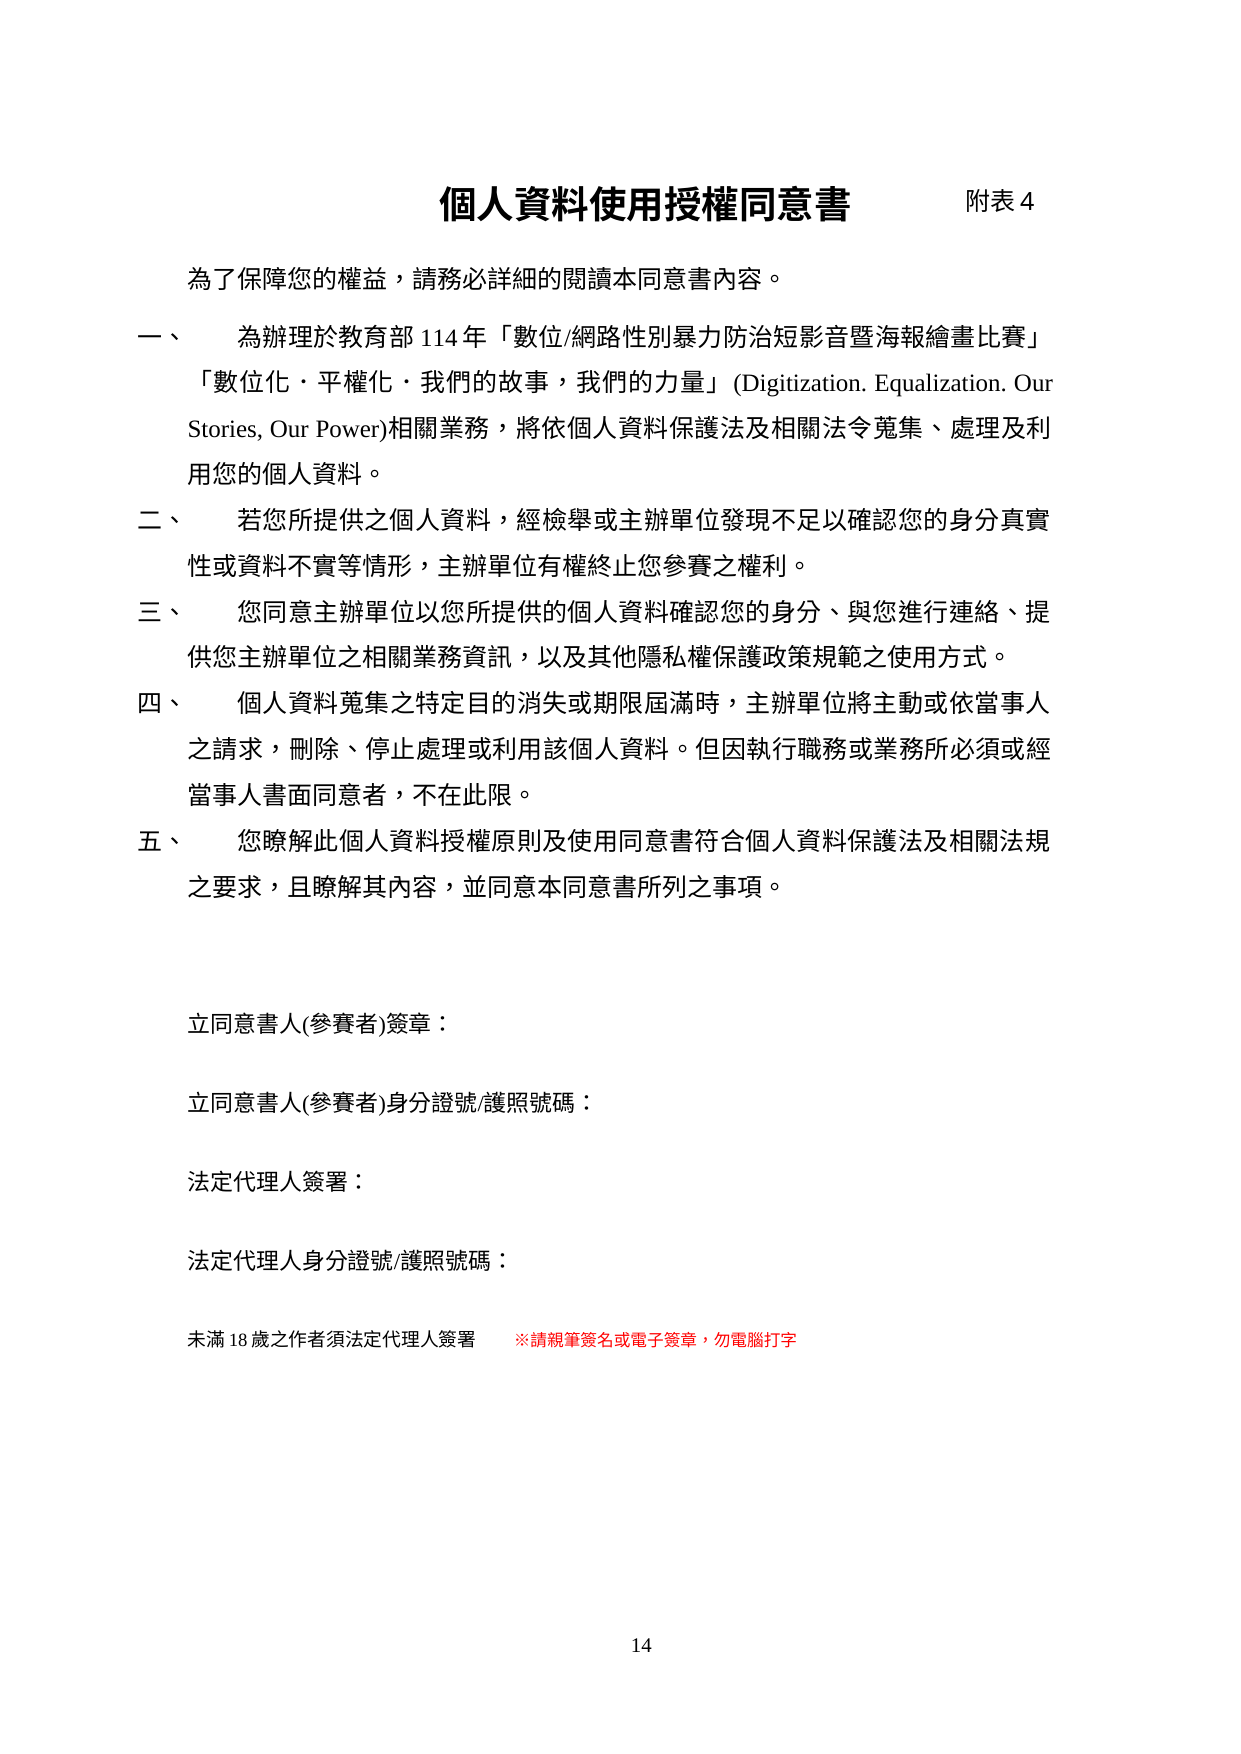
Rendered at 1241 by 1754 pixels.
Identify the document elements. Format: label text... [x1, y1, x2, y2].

list 您瞭解此個人資料授權原則及使用同意書符合個人資料保護法及相關法規之要求，且瞭解其內容，並同意本同意書所列之事項。 [137, 813, 1053, 905]
text 立同意書人(參賽者)簽章： [187, 981, 1053, 1043]
list 為辦理於教育部114年「數位/網路性別暴力防治短影音暨海報繪畫比賽」「數位化．平權化．我們的故事，我們的力量」(Digitization. Equalization. Our Stories, Our Power)相關業務，將依個人資料保護法及相關法令蒐集、處理及利用您的個人資料。 [137, 309, 1053, 493]
list 個人資料蒐集之特定目的消失或期限屆滿時，主辦單位將主動或依當事人之請求，刪除、停止處理或利用該個人資料。但因執行職務或業務所必須或經當事人書面同意者，不在此限。 [137, 676, 1053, 813]
text 為了保障您的權益，請務必詳細的閱讀本同意書內容。 [187, 249, 1053, 299]
list 若您所提供之個人資料，經檢舉或主辦單位發現不足以確認您的身分真實性或資料不實等情形，主辦單位有權終止您參賽之權利。 [137, 493, 1053, 584]
text 未滿18歲之作者須法定代理人簽署 ※請親筆簽名或電子簽章，勿電腦打字 [187, 1297, 1053, 1359]
text 個人資料使用授權同意書 [187, 164, 1056, 230]
text 法定代理人簽署： [187, 1139, 1053, 1201]
list 您同意主辦單位以您所提供的個人資料確認您的身分、與您進行連絡、提供您主辦單位之相關業務資訊，以及其他隱私權保護政策規範之使用方式。 [137, 584, 1053, 676]
text 立同意書人(參賽者)身分證號/護照號碼： [187, 1060, 1053, 1122]
text 法定代理人身分證號/護照號碼： [187, 1218, 1053, 1281]
text 附表4４４４3 [965, 182, 1041, 223]
